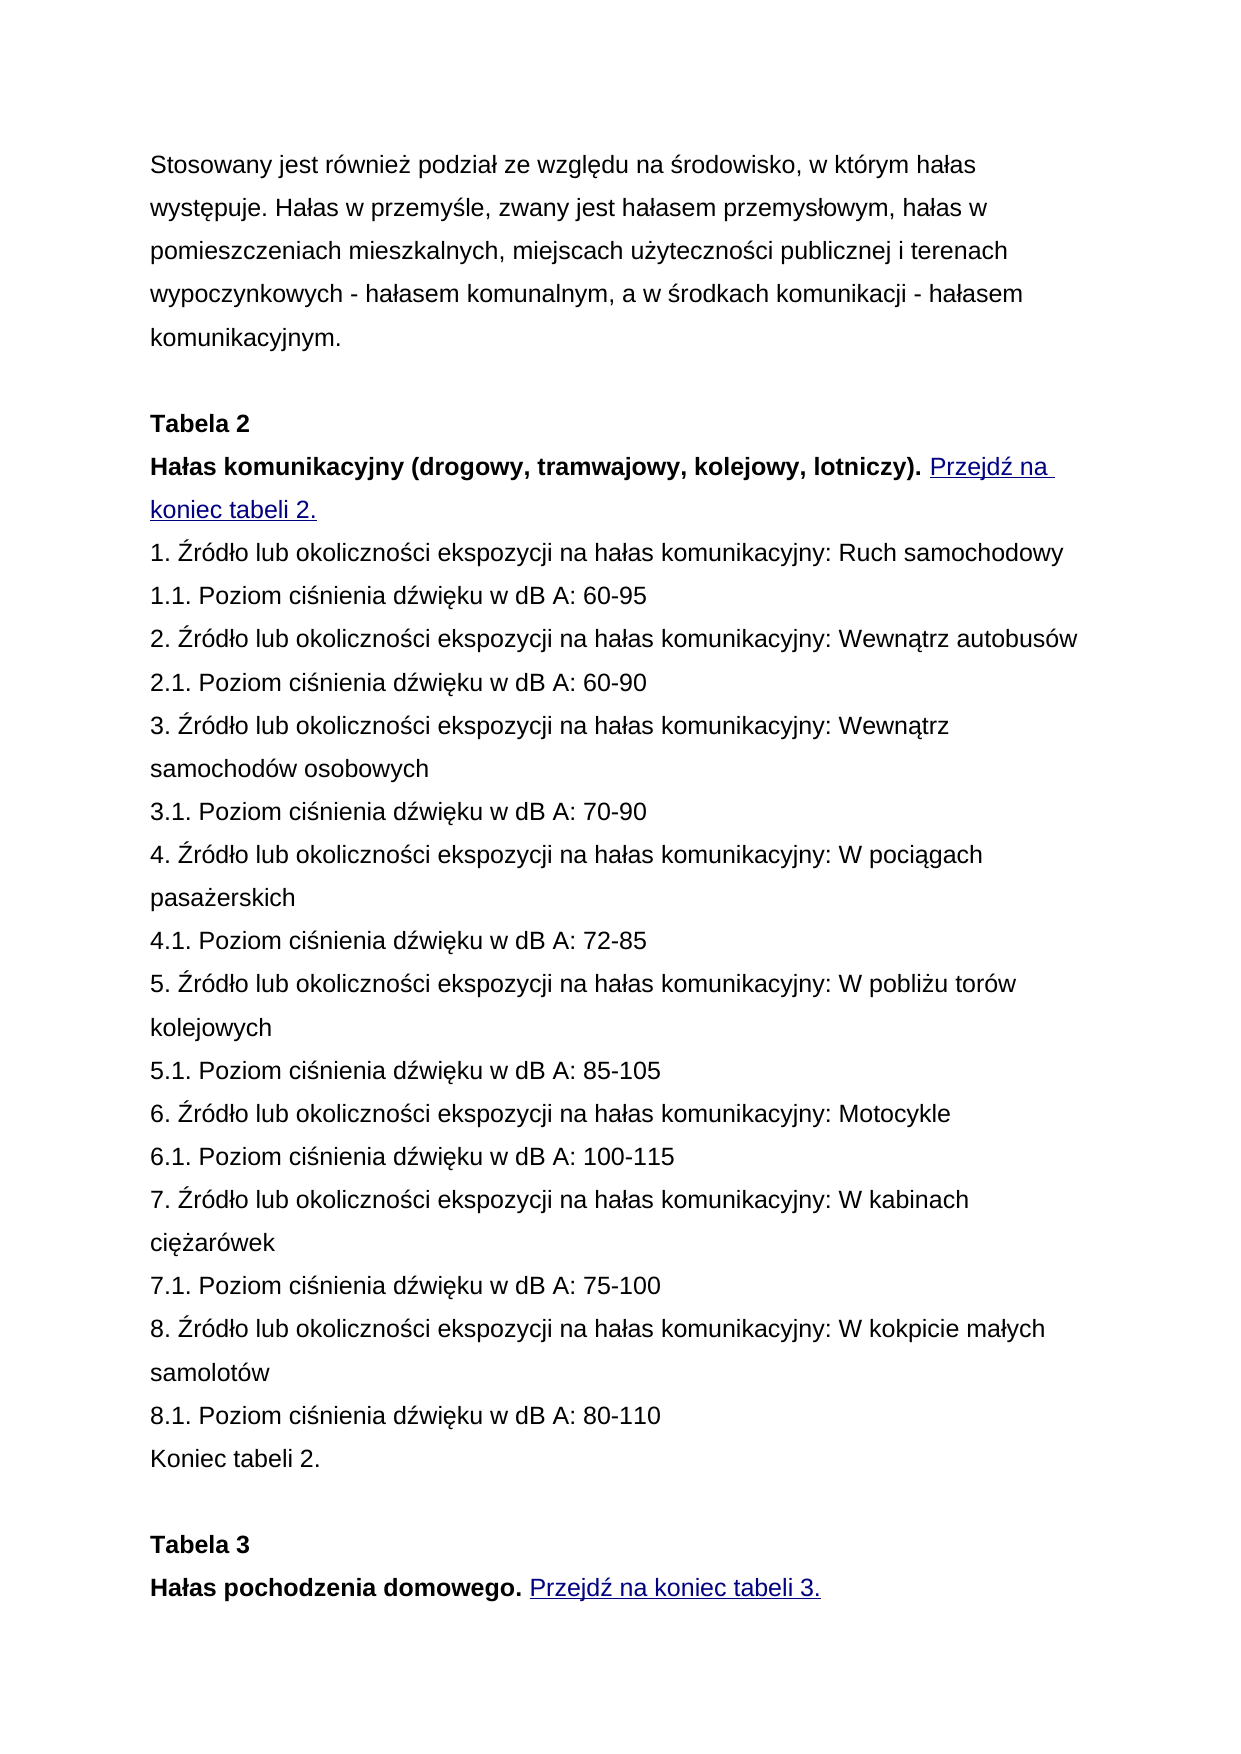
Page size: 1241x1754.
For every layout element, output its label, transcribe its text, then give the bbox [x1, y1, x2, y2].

text Tabela 2 [150, 409, 1090, 437]
text 2. Źródło lub okoliczności ekspozycji na hałas komunikacyjny: Wewnątrz autobusów [150, 624, 1090, 653]
text 7.1. Poziom ciśnienia dźwięku w dB A: 75-100 [150, 1271, 1090, 1300]
text 5.1. Poziom ciśnienia dźwięku w dB A: 85-105 [150, 1056, 1090, 1084]
text 4.1. Poziom ciśnienia dźwięku w dB A: 72-85 [150, 926, 1090, 955]
text 4. Źródło lub okoliczności ekspozycji na hałas komunikacyjny: W pociągach pasażerskich [150, 840, 1090, 912]
text 7. Źródło lub okoliczności ekspozycji na hałas komunikacyjny: W kabinach ciężarówek [150, 1185, 1090, 1257]
text 2.1. Poziom ciśnienia dźwięku w dB A: 60-90 [150, 667, 1090, 696]
text 3. Źródło lub okoliczności ekspozycji na hałas komunikacyjny: Wewnątrz samochodów osobowych [150, 711, 1090, 782]
text Stosowany jest również podział ze względu na środowisko, w którym hałas występuje. Hałas w przemyśle, zwany jest hałasem przemysłowym, hałas w pomieszczeniach mieszkalnych, miejscach użyteczności publicznej i terenach wypoczynkowych - hałasem komunalnym, a w środkach komunikacji - hałasem komunikacyjnym. [150, 150, 1090, 351]
text Tabela 3 [150, 1530, 1090, 1559]
text 5. Źródło lub okoliczności ekspozycji na hałas komunikacyjny: W pobliżu torów kolejowych [150, 969, 1090, 1041]
text Hałas komunikacyjny (drogowy, tramwajowy, kolejowy, lotniczy). Przejdź na koniec tabeli 2. [150, 452, 1090, 524]
text 8. Źródło lub okoliczności ekspozycji na hałas komunikacyjny: W kokpicie małych samolotów [150, 1314, 1090, 1386]
text 8.1. Poziom ciśnienia dźwięku w dB A: 80-110 [150, 1401, 1090, 1429]
text 3.1. Poziom ciśnienia dźwięku w dB A: 70-90 [150, 797, 1090, 826]
text Hałas pochodzenia domowego. Przejdź na koniec tabeli 3. [150, 1573, 1090, 1602]
text 6.1. Poziom ciśnienia dźwięku w dB A: 100-115 [150, 1142, 1090, 1171]
text 6. Źródło lub okoliczności ekspozycji na hałas komunikacyjny: Motocykle [150, 1099, 1090, 1127]
text 1.1. Poziom ciśnienia dźwięku w dB A: 60-95 [150, 581, 1090, 610]
text Koniec tabeli 2. [150, 1444, 1090, 1472]
text 1. Źródło lub okoliczności ekspozycji na hałas komunikacyjny: Ruch samochodowy [150, 538, 1090, 567]
